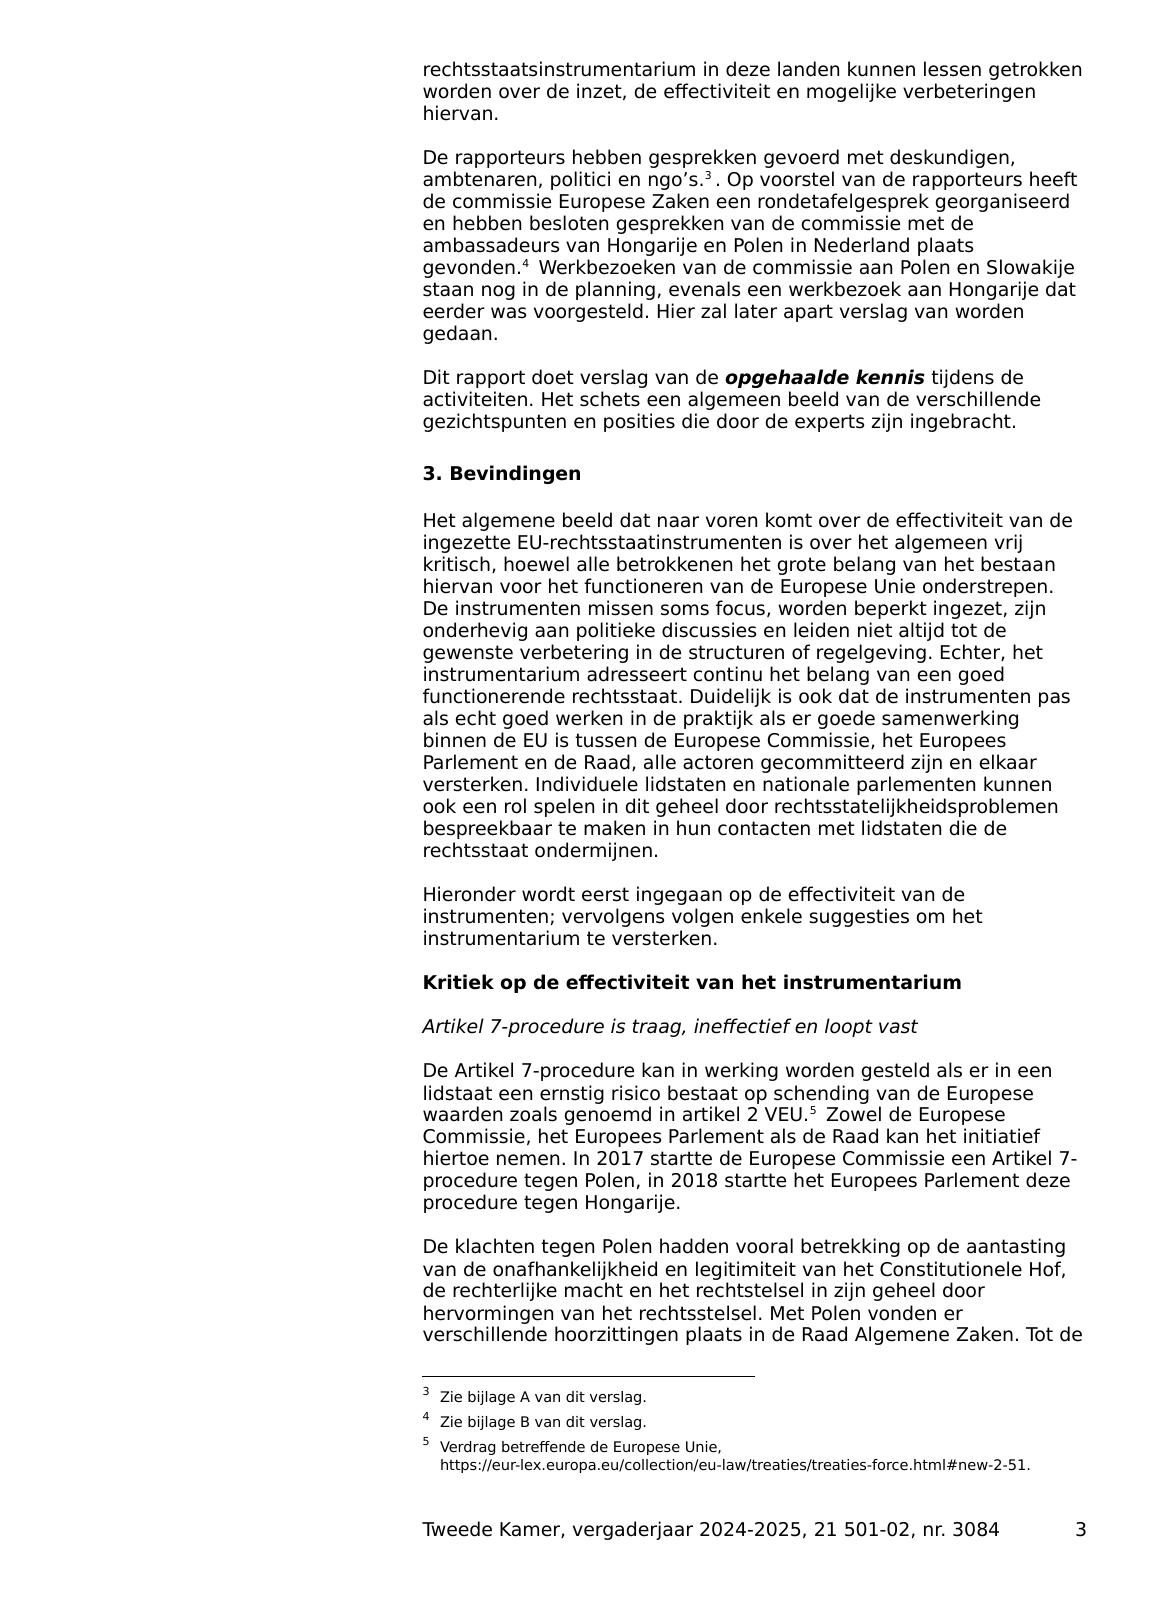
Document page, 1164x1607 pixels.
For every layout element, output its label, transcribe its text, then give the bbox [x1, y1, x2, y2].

text De Artikel 7-procedure kan in werking worden gesteld als er in een lidstaat een ernstig risico bestaat op schending van de Europese waarden zoals genoemd in artikel 2 VEU. Zowel de Europese Commissie, het Europees Parlement als de Raad kan het initiatief hiertoe nemen. In 2017 startte de Europese Commissie een Artikel 7-procedure tegen Polen, in 2018 startte het Europees Parlement deze procedure tegen Hongarije. [422, 1060, 1087, 1214]
text Zie bijlage A van dit verslag. [422, 1385, 1087, 1407]
text Het algemene beeld dat naar voren komt over de effectiviteit van de ingezette EU-rechtsstaatinstrumenten is over het algemeen vrij kritisch, hoewel alle betrokkenen het grote belang van het bestaan hiervan voor het functioneren van de Europese Unie onderstrepen. De instrumenten missen soms focus, worden beperkt ingezet, zijn onderhevig aan politieke discussies en leiden niet altijd tot de gewenste verbetering in de structuren of regelgeving. Echter, het instrumentarium adresseert continu het belang van een goed functionerende rechtsstaat. Duidelijk is ook dat de instrumenten pas als echt goed werken in de praktijk als er goede samenwerking binnen de EU is tussen de Europese Commissie, het Europees Parlement en de Raad, alle actoren gecommitteerd zijn en elkaar versterken. Individuele lidstaten en nationale parlementen kunnen ook een rol spelen in dit geheel door rechtsstatelijkheidsproblemen bespreekbaar te maken in hun contacten met lidstaten die de rechtsstaat ondermijnen. [422, 510, 1087, 862]
text De rapporteurs hebben gesprekken gevoerd met deskundigen, ambtenaren, politici en ngo’s.. Op voorstel van de rapporteurs heeft de commissie Europese Zaken een rondetafelgesprek georganiseerd en hebben besloten gesprekken van de commissie met de ambassadeurs van Hongarije en Polen in Nederland plaats gevonden. Werkbezoeken van de commissie aan Polen en Slowakije staan nog in de planning, evenals een werkbezoek aan Hongarije dat eerder was voorgesteld. Hier zal later apart verslag van worden gedaan. [422, 147, 1087, 345]
text Dit rapport doet verslag van de opgehaalde kennis tijdens de activiteiten. Het schets een algemeen beeld van de verschillende gezichtspunten en posities die door de experts zijn ingebracht. [422, 367, 1087, 433]
subtitle Kritiek op de effectiviteit van het instrumentarium [422, 972, 1087, 994]
text rechtsstaatsinstrumentarium in deze landen kunnen lessen getrokken worden over de inzet, de effectiviteit en mogelijke verbeteringen hiervan. [422, 59, 1087, 125]
text De klachten tegen Polen hadden vooral betrekking op de aantasting van de onafhankelijkheid en legitimiteit van het Constitutionele Hof, de rechterlijke macht en het rechtstelsel in zijn geheel door hervormingen van het rechtsstelsel. Met Polen vonden er verschillende hoorzittingen plaats in de Raad Algemene Zaken. Tot de [422, 1236, 1087, 1346]
subtitle 3. Bevindingen [422, 463, 1087, 485]
subtitle Artikel 7-procedure is traag, ineffectief en loopt vast [422, 1016, 1087, 1038]
text Zie bijlage B van dit verslag. [422, 1410, 1087, 1432]
text Hieronder wordt eerst ingegaan op de effectiviteit van de instrumenten; vervolgens volgen enkele suggesties om het instrumentarium te versterken. [422, 884, 1087, 950]
text Verdrag betreffende de Europese Unie, https://eur-lex.europa.eu/collection/eu-law/treaties/treaties-force.html#new-2-51. [422, 1435, 1087, 1474]
